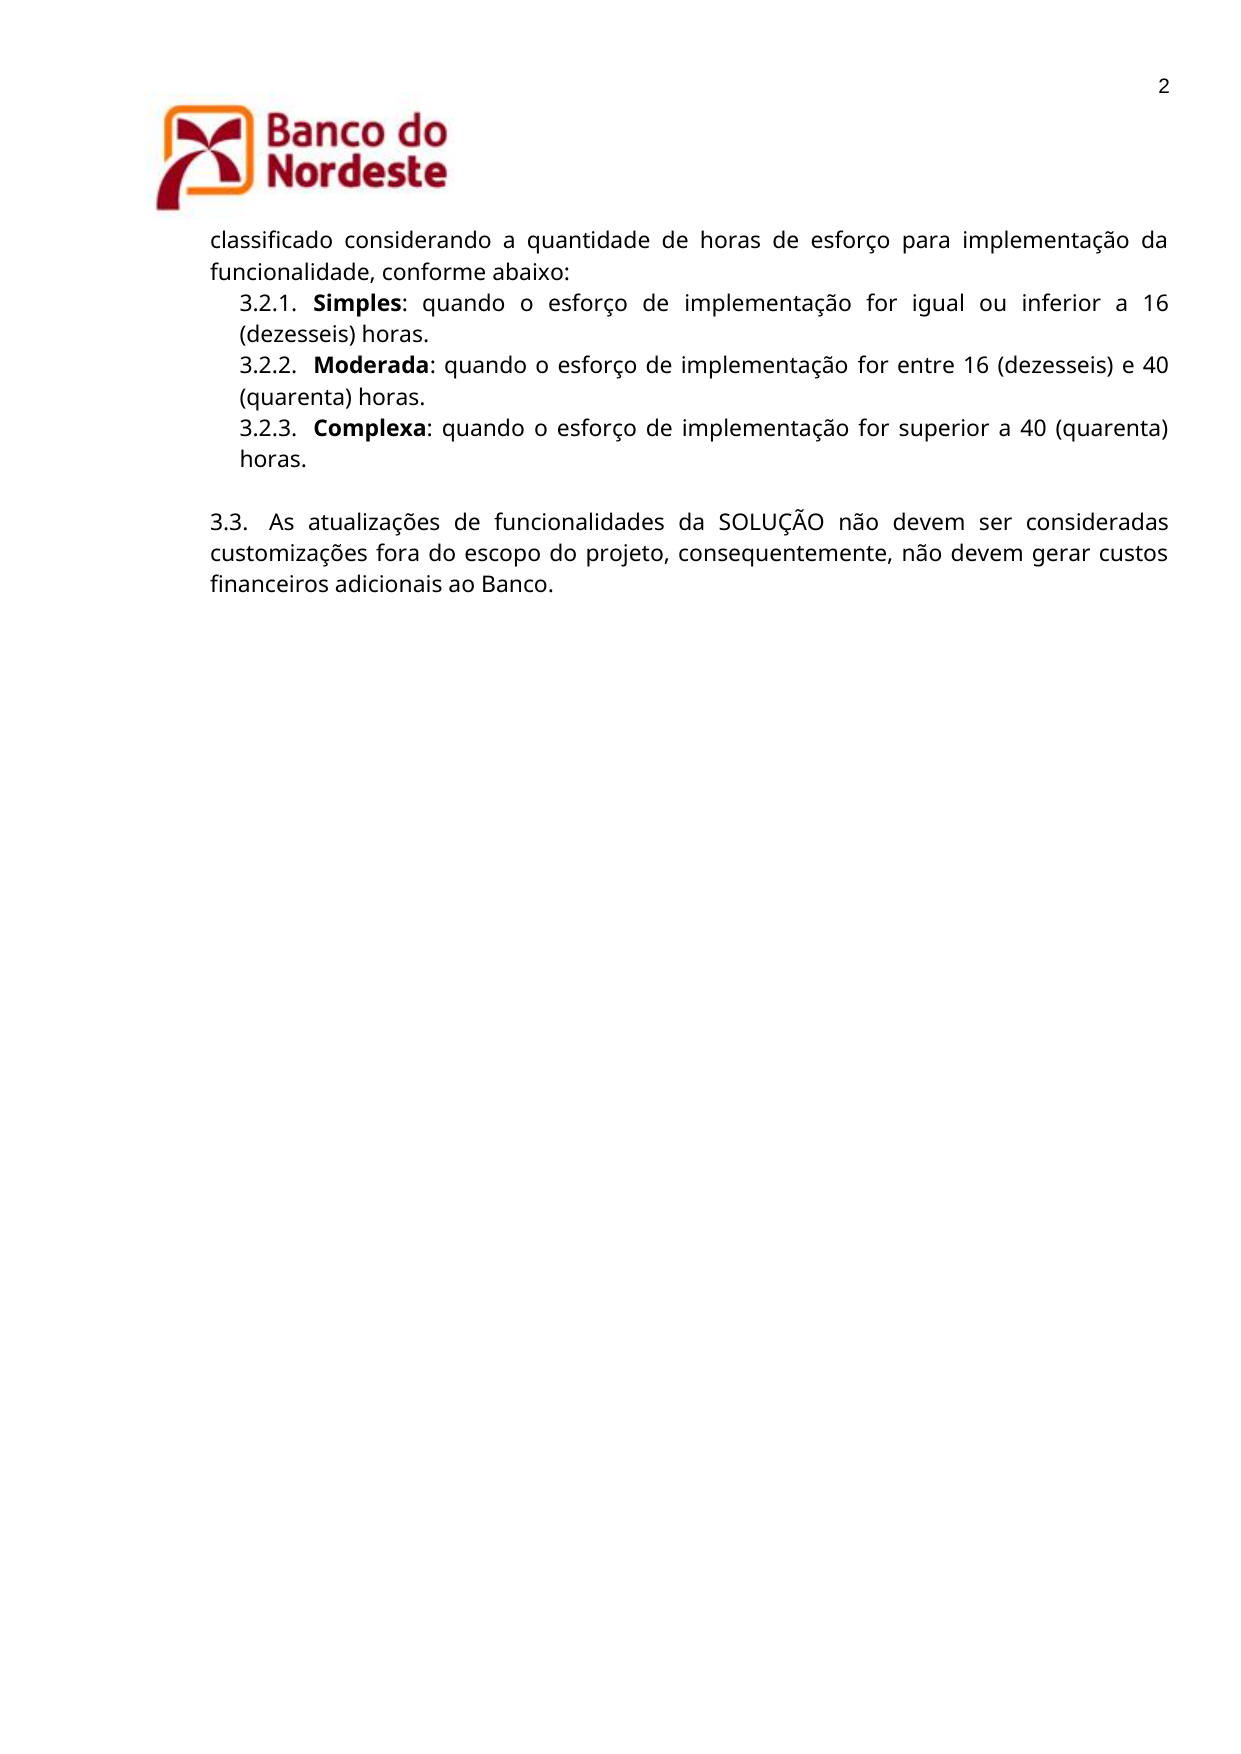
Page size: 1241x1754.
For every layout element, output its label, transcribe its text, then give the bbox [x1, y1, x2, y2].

list As atualizações de funcionalidades da SOLUÇÃO não devem ser consideradas customizações fora do escopo do projeto, consequentemente, não devem gerar custos financeiros adicionais ao Banco. [210, 506, 1169, 599]
list Simples: quando o esforço de implementação for igual ou inferior a 16 (dezesseis) horas. [239, 287, 1169, 349]
list Complexa: quando o esforço de implementação for superior a 40 (quarenta) horas. [239, 412, 1169, 474]
list classificado considerando a quantidade de horas de esforço para implementação da funcionalidade, conforme abaixo: [210, 224, 1169, 287]
list Moderada: quando o esforço de implementação for entre 16 (dezesseis) e 40 (quarenta) horas. [239, 349, 1169, 412]
